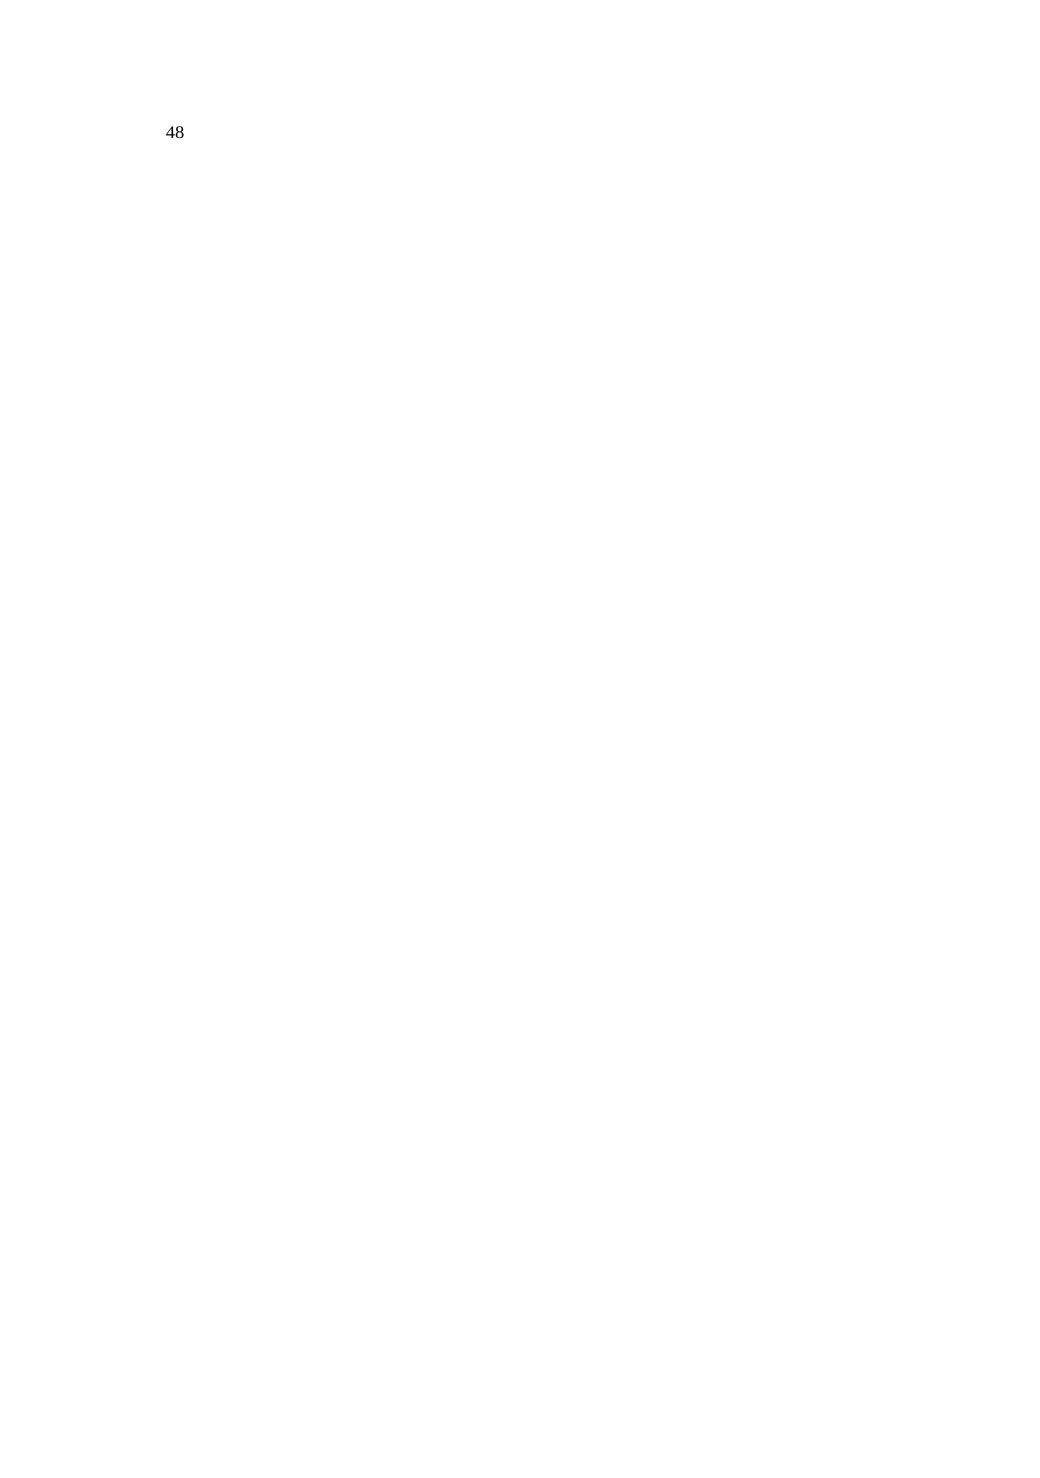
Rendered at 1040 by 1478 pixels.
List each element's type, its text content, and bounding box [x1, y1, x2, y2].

text 48 [166, 121, 186, 142]
